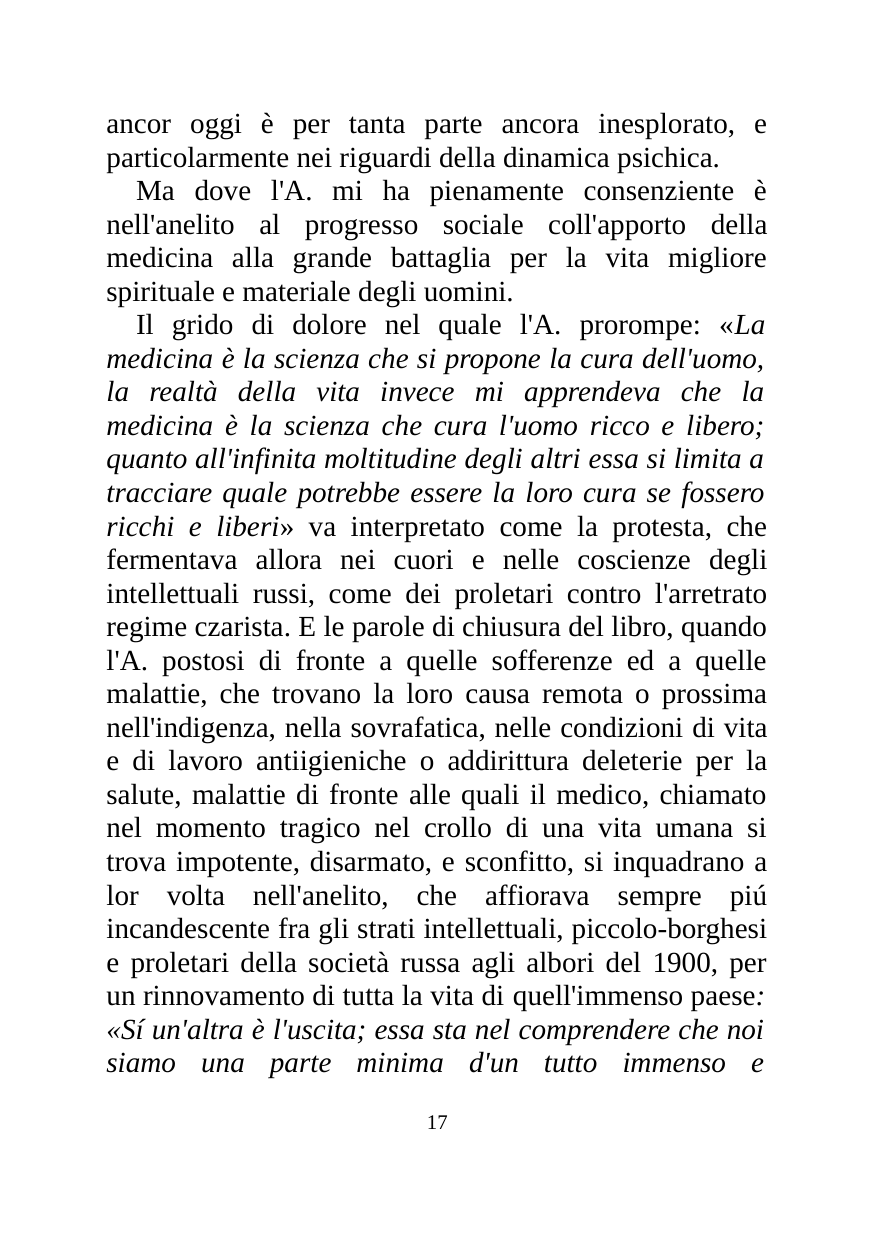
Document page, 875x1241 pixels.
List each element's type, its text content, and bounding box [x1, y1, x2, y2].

text Il grido di dolore nel quale l'A. prorompe: «La medicina è la scienza che si propone la cura dell'uomo, la realtà della vita invece mi apprendeva che la medicina è la scienza che cura l'uomo ricco e libero; quanto all'infinita moltitudine degli altri essa si limita a tracciare quale potrebbe essere la loro cura se fossero ricchi e liberi» va interpretato come la protesta, che fermentava allora nei cuori e nelle coscienze degli intellettuali russi, come dei proletari contro l'arretrato regime czarista. E le parole di chiusura del libro, quando l'A. postosi di fronte a quelle sofferenze ed a quelle malattie, che trovano la loro causa remota o prossima nell'indigenza, nella sovrafatica, nelle condizioni di vita e di lavoro antiigieniche o addirittura deleterie per la salute, malattie di fronte alle quali il medico, chiamato nel momento tragico nel crollo di una vita umana si trova impotente, disarmato, e sconfitto, si inquadrano a lor volta nell'anelito, che affiorava sempre piú incandescente fra gli strati intellettuali, piccolo-borghesi e proletari della società russa agli albori del 1900, per un rinnovamento di tutta la vita di quell'immenso paese: «Sí un'altra è l'uscita; essa sta nel comprendere che noi siamo una parte minima d'un tutto immenso e [106, 307, 768, 1079]
text ancor oggi è per tanta parte ancora inesplorato, e particolarmente nei riguardi della dinamica psichica. [106, 106, 768, 173]
text Ma dove l'A. mi ha pienamente consenziente è nell'anelito al progresso sociale coll'apporto della medicina alla grande battaglia per la vita migliore spirituale e materiale degli uomini. [106, 173, 768, 307]
